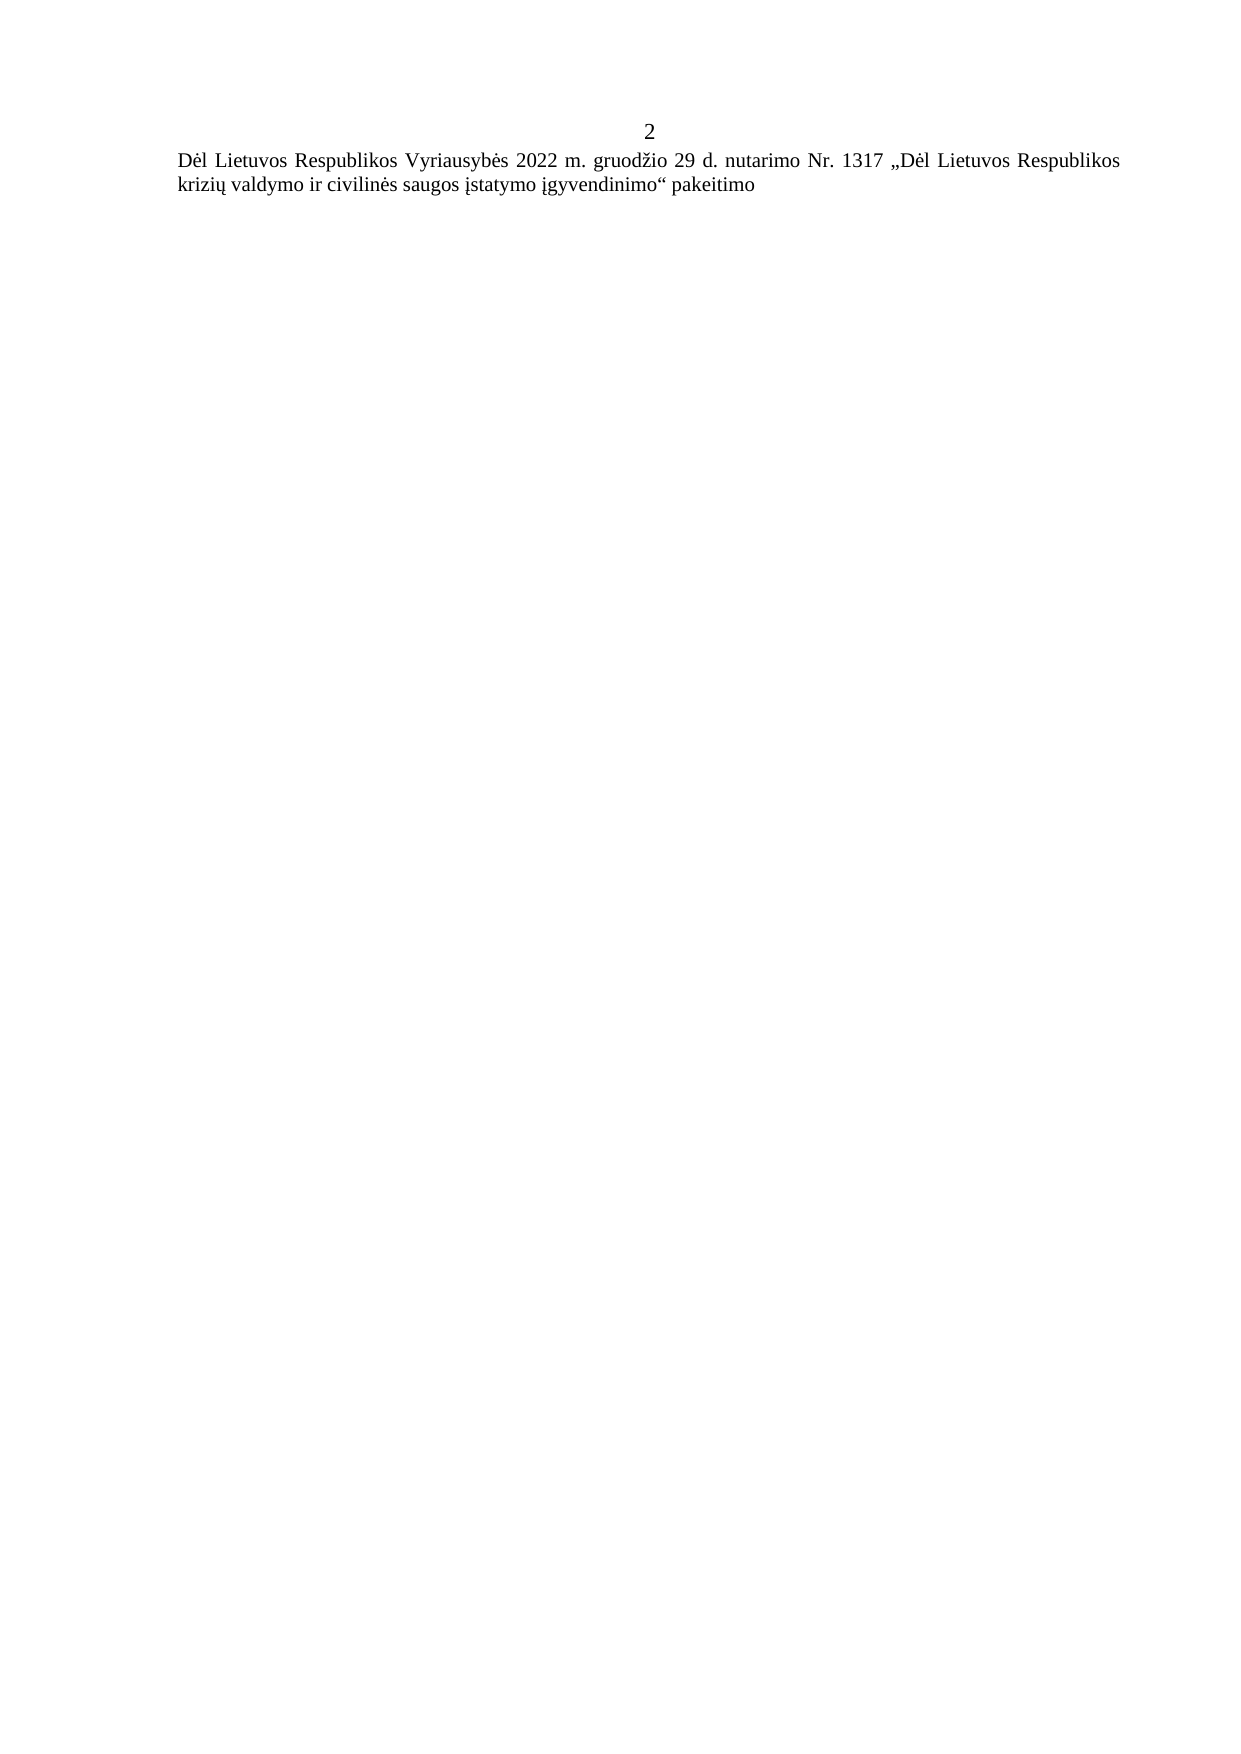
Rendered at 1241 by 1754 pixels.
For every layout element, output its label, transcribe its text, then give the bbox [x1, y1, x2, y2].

text Dėl Lietuvos Respublikos Vyriausybės 2022 m. gruodžio 29 d. nutarimo Nr. 1317 „Dėl Lietuvos Respublikos krizių valdymo ir civilinės saugos įstatymo įgyvendinimo“ pakeitimo [177, 148, 1122, 196]
